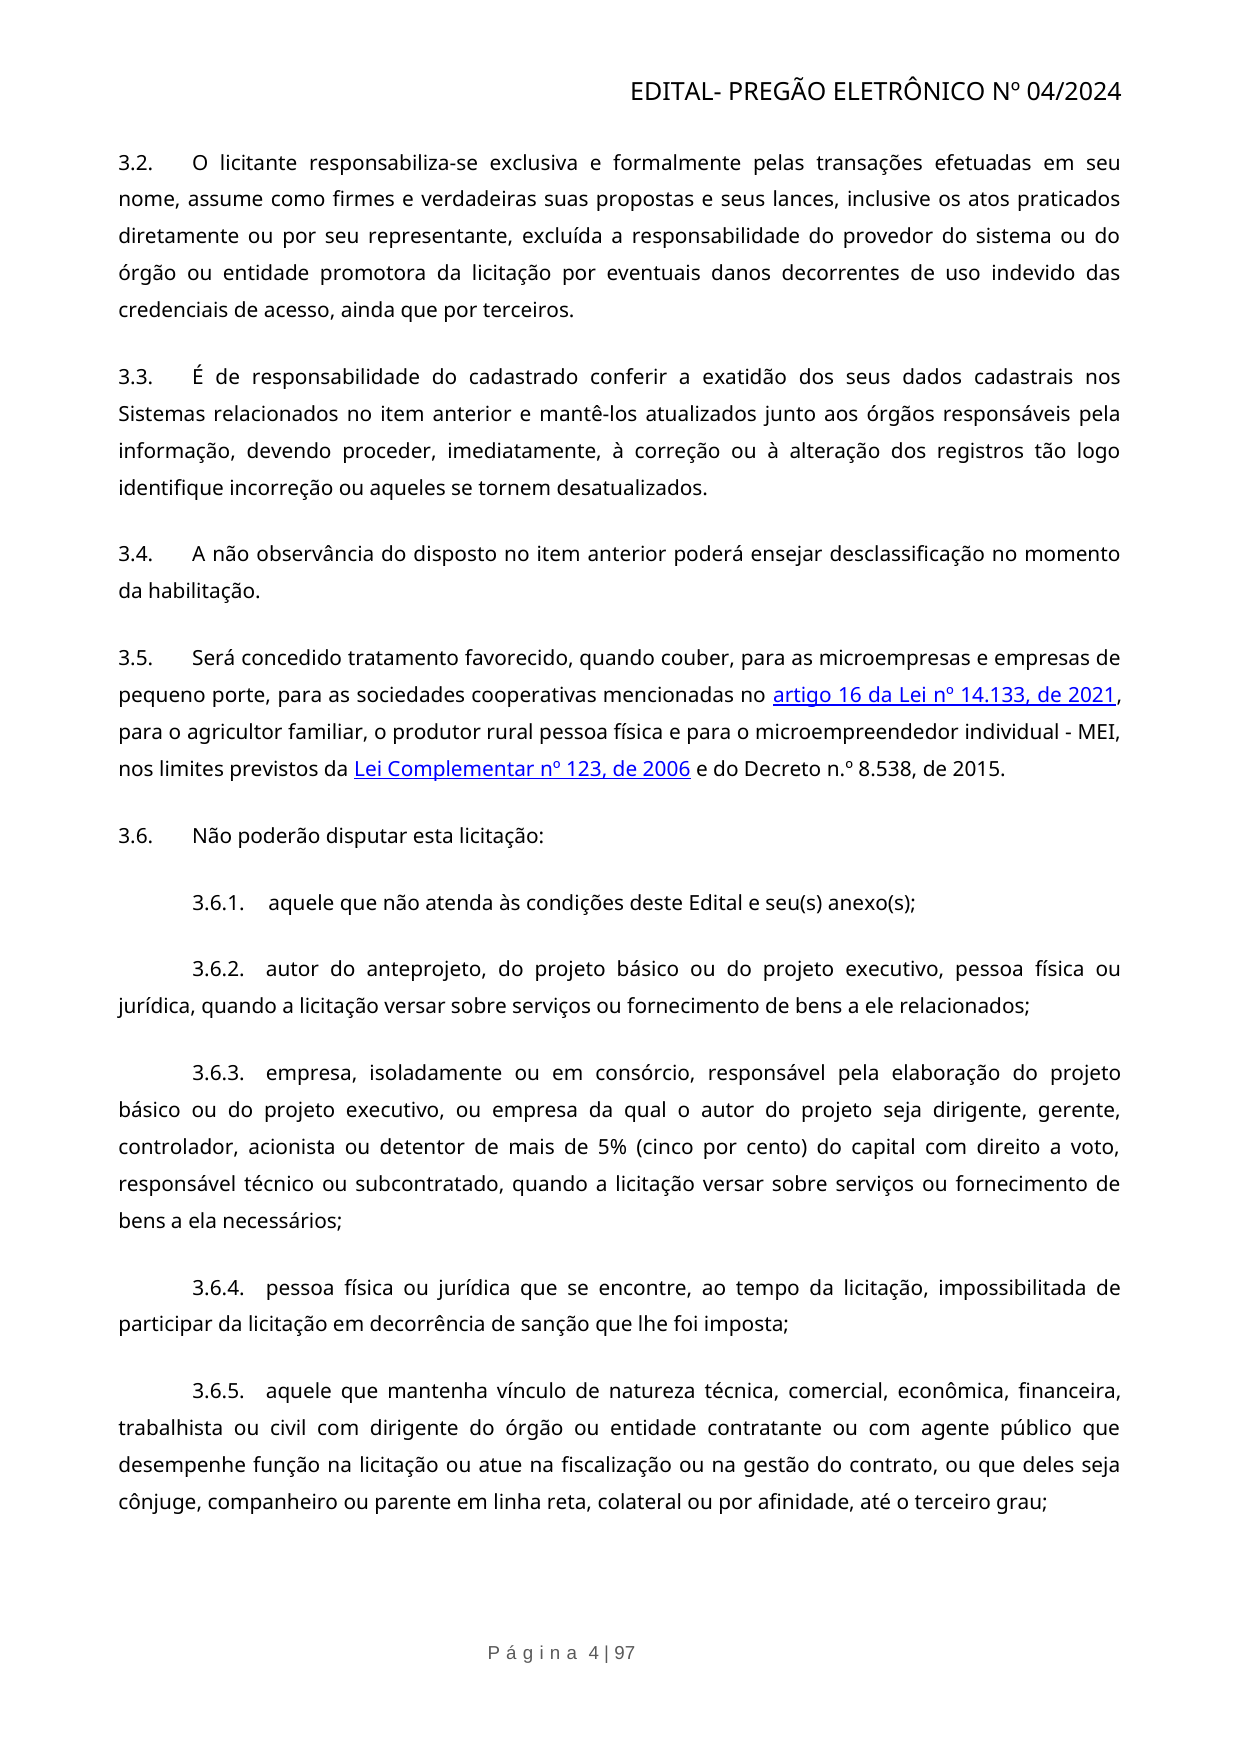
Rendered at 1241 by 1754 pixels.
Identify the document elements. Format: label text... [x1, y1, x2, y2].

list A não observância do disposto no item anterior poderá ensejar desclassificação no momento da habilitação. [118, 539, 1122, 605]
list pessoa física ou jurídica que se encontre, ao tempo da licitação, impossibilitada de participar da licitação em decorrência de sanção que lhe foi imposta; [118, 1273, 1122, 1338]
list É de responsabilidade do cadastrado conferir a exatidão dos seus dados cadastrais nos Sistemas relacionados no item anterior e mantê-los atualizados junto aos órgãos responsáveis pela informação, devendo proceder, imediatamente, à correção ou à alteração dos registros tão logo identifique incorreção ou aqueles se tornem desatualizados. [118, 362, 1122, 501]
list Será concedido tratamento favorecido, quando couber, para as microempresas e empresas de pequeno porte, para as sociedades cooperativas mencionadas no artigo 16 da Lei nº 14.133, de 2021, para o agricultor familiar, o produtor rural pessoa física e para o microempreendedor individual - MEI, nos limites previstos da Lei Complementar nº 123, de 2006 e do Decreto n.º 8.538, de 2015. [118, 643, 1122, 782]
list Não poderão disputar esta licitação: [118, 821, 1122, 849]
list aquele que mantenha vínculo de natureza técnica, comercial, econômica, financeira, trabalhista ou civil com dirigente do órgão ou entidade contratante ou com agente público que desempenhe função na licitação ou atue na fiscalização ou na gestão do contrato, ou que deles seja cônjuge, companheiro ou parente em linha reta, colateral ou por afinidade, até o terceiro grau; [118, 1376, 1122, 1516]
list aquele que não atenda às condições deste Edital e seu(s) anexo(s); [118, 888, 1122, 916]
list O licitante responsabiliza-se exclusiva e formalmente pelas transações efetuadas em seu nome, assume como firmes e verdadeiras suas propostas e seus lances, inclusive os atos praticados diretamente ou por seu representante, excluída a responsabilidade do provedor do sistema ou do órgão ou entidade promotora da licitação por eventuais danos decorrentes de uso indevido das credenciais de acesso, ainda que por terceiros. [118, 148, 1122, 324]
list empresa, isoladamente ou em consórcio, responsável pela elaboração do projeto básico ou do projeto executivo, ou empresa da qual o autor do projeto seja dirigente, gerente, controlador, acionista ou detentor de mais de 5% (cinco por cento) do capital com direito a voto, responsável técnico ou subcontratado, quando a licitação versar sobre serviços ou fornecimento de bens a ela necessários; [118, 1058, 1122, 1234]
list autor do anteprojeto, do projeto básico ou do projeto executivo, pessoa física ou jurídica, quando a licitação versar sobre serviços ou fornecimento de bens a ele relacionados; [118, 954, 1122, 1020]
